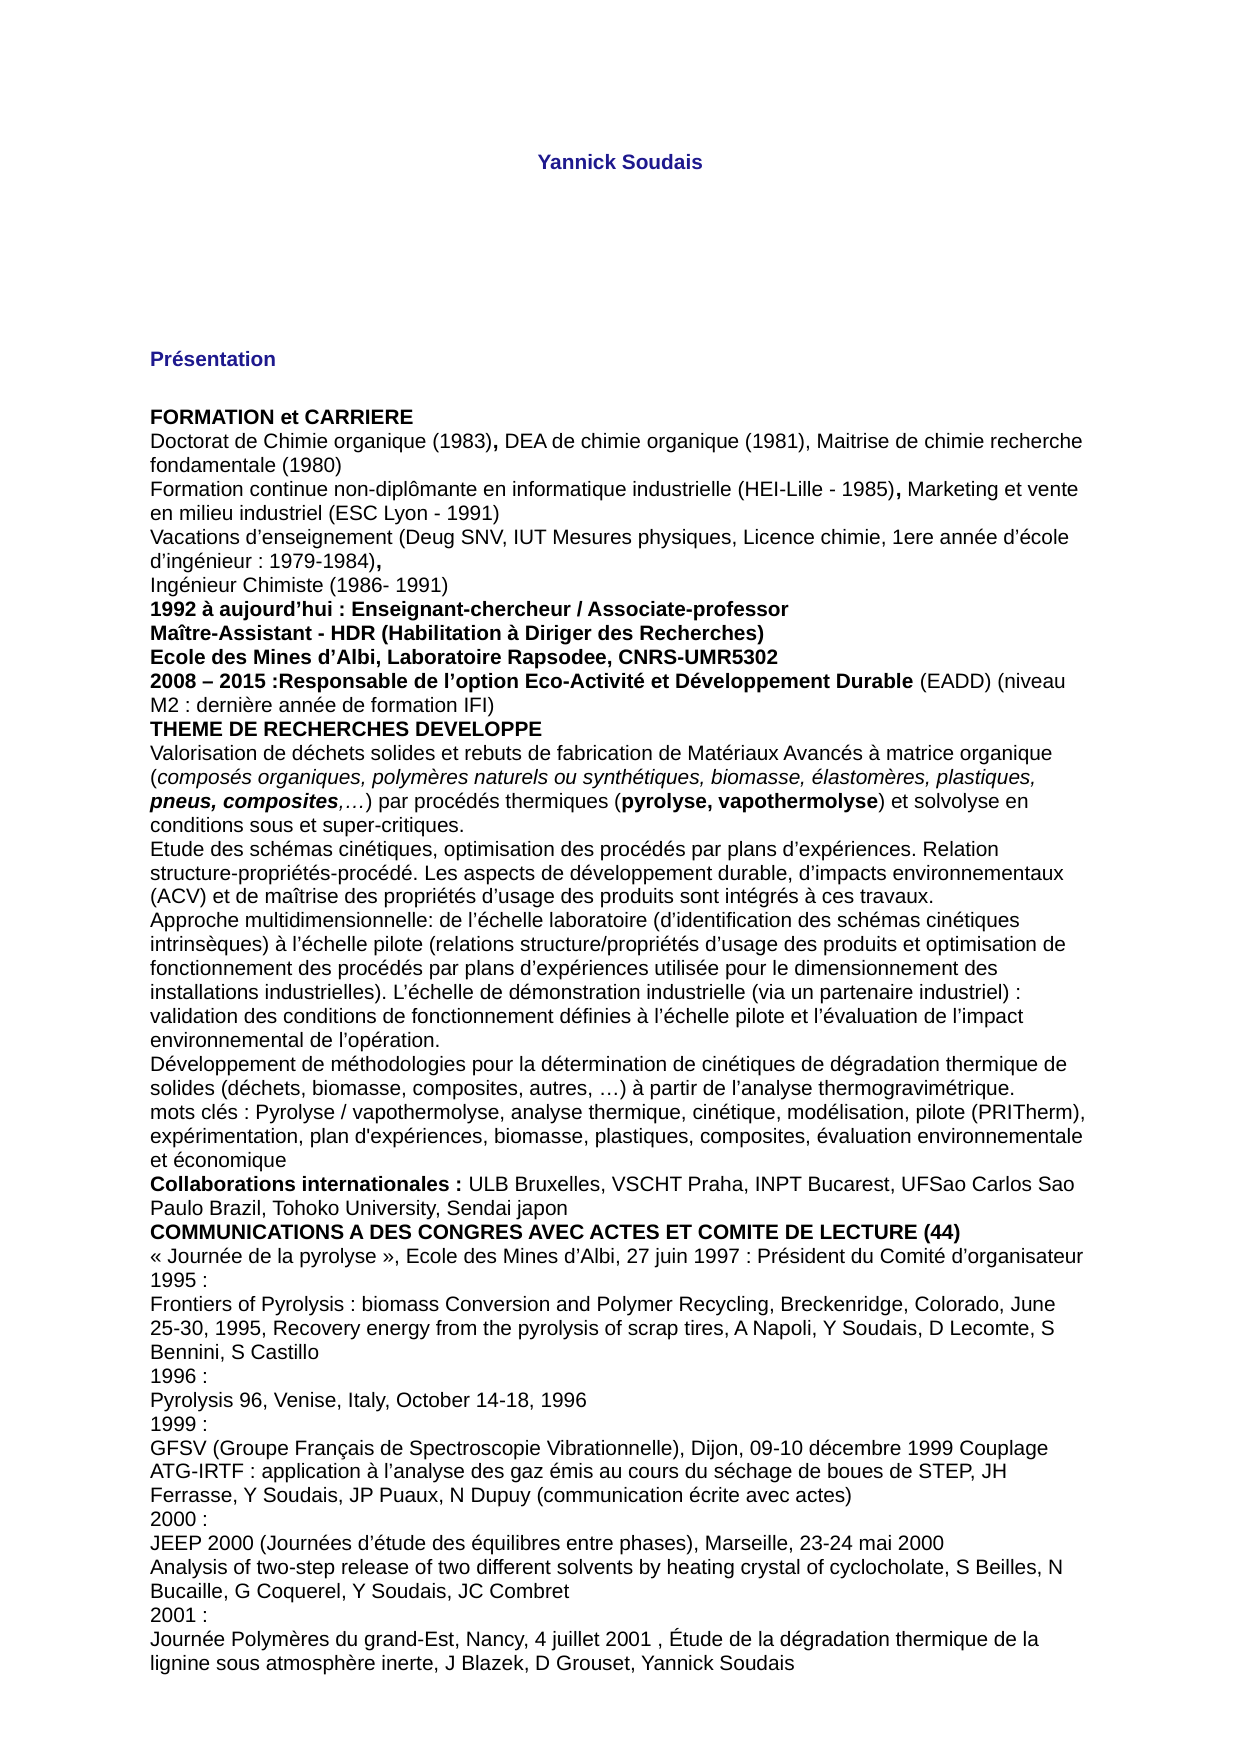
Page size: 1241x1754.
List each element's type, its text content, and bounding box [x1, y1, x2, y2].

text Doctorat de Chimie organique (1983), DEA de chimie organique (1981), Maitrise de chimie recherche fondamentale (1980) [150, 429, 1090, 477]
text mots clés : Pyrolyse / vapothermolyse, analyse thermique, cinétique, modélisation, pilote (PRITherm), expérimentation, plan d'expériences, biomasse, plastiques, composites, évaluation environnementale et économique [150, 1100, 1090, 1172]
text Développement de méthodologies pour la détermination de cinétiques de dégradation thermique de solides (déchets, biomasse, composites, autres, …) à partir de l’analyse thermogravimétrique. [150, 1052, 1090, 1100]
text Vacations d’enseignement (Deug SNV, IUT Mesures physiques, Licence chimie, 1ere année d’école d’ingénieur : 1979-1984), [150, 525, 1090, 573]
text Etude des schémas cinétiques, optimisation des procédés par plans d’expériences. Relation structure-propriétés-procédé. Les aspects de développement durable, d’impacts environnementaux (ACV) et de maîtrise des propriétés d’usage des produits sont intégrés à ces travaux. [150, 836, 1090, 908]
text Ingénieur Chimiste (1986- 1991) [150, 573, 1090, 597]
text 1996 : [150, 1363, 1090, 1387]
text 1995 : [150, 1268, 1090, 1292]
text Frontiers of Pyrolysis : biomass Conversion and Polymer Recycling, Breckenridge, Colorado, June 25-30, 1995, Recovery energy from the pyrolysis of scrap tires, A Napoli, Y Soudais, D Lecomte, S Bennini, S Castillo [150, 1292, 1090, 1363]
text Pyrolysis 96, Venise, Italy, October 14-18, 1996 [150, 1387, 1090, 1411]
text Collaborations internationales : ULB Bruxelles, VSCHT Praha, INPT Bucarest, UFSao Carlos Sao Paulo Brazil, Tohoko University, Sendai japon [150, 1172, 1090, 1220]
text Journée Polymères du grand-Est, Nancy, 4 juillet 2001 , Étude de la dégradation thermique de la lignine sous atmosphère inerte, J Blazek, D Grouset, Yannick Soudais [150, 1627, 1090, 1675]
text 1992 à aujourd’hui : Enseignant-chercheur / Associate-professor [150, 597, 1090, 621]
text « Journée de la pyrolyse », Ecole des Mines d’Albi, 27 juin 1997 : Président du Comité d’organisateur [150, 1244, 1090, 1268]
text Formation continue non-diplômante en informatique industrielle (HEI-Lille - 1985), Marketing et vente en milieu industriel (ESC Lyon - 1991) [150, 477, 1090, 525]
text 2008 – 2015 :Responsable de l’option Eco-Activité et Développement Durable (EADD) (niveau M2 : dernière année de formation IFI) [150, 669, 1090, 717]
text Valorisation de déchets solides et rebuts de fabrication de Matériaux Avancés à matrice organique (composés organiques, polymères naturels ou synthétiques, biomasse, élastomères, plastiques, pneus, composites,…) par procédés thermiques (pyrolyse, vapothermolyse) et solvolyse en conditions sous et super-critiques. [150, 741, 1090, 836]
text Ecole des Mines d’Albi, Laboratoire Rapsodee, CNRS-UMR5302 [150, 645, 1090, 669]
text COMMUNICATIONS A DES CONGRES AVEC ACTES ET COMITE DE LECTURE (44) [150, 1220, 1090, 1244]
text 2000 : [150, 1507, 1090, 1531]
subtitle Yannick Soudais [150, 150, 1090, 174]
text Analysis of two-step release of two different solvents by heating crystal of cyclocholate, S Beilles, N Bucaille, G Coquerel, Y Soudais, JC Combret [150, 1555, 1090, 1603]
text Approche multidimensionnelle: de l’échelle laboratoire (d’identification des schémas cinétiques intrinsèques) à l’échelle pilote (relations structure/propriétés d’usage des produits et optimisation de fonctionnement des procédés par plans d’expériences utilisée pour le dimensionnement des installations industrielles). L’échelle de démonstration industrielle (via un partenaire industriel) : validation des conditions de fonctionnement définies à l’échelle pilote et l’évaluation de l’impact environnemental de l’opération. [150, 908, 1090, 1052]
text GFSV (Groupe Français de Spectroscopie Vibrationnelle), Dijon, 09-10 décembre 1999 Couplage ATG-IRTF : application à l’analyse des gaz émis au cours du séchage de boues de STEP, JH Ferrasse, Y Soudais, JP Puaux, N Dupuy (communication écrite avec actes) [150, 1435, 1090, 1507]
text 1999 : [150, 1411, 1090, 1435]
text JEEP 2000 (Journées d’étude des équilibres entre phases), Marseille, 23-24 mai 2000 [150, 1531, 1090, 1555]
text THEME DE RECHERCHES DEVELOPPE [150, 717, 1090, 741]
text Maître-Assistant - HDR (Habilitation à Diriger des Recherches) [150, 621, 1090, 645]
text 2001 : [150, 1603, 1090, 1627]
subtitle Présentation [150, 347, 1090, 371]
text FORMATION et CARRIERE [150, 405, 1090, 429]
